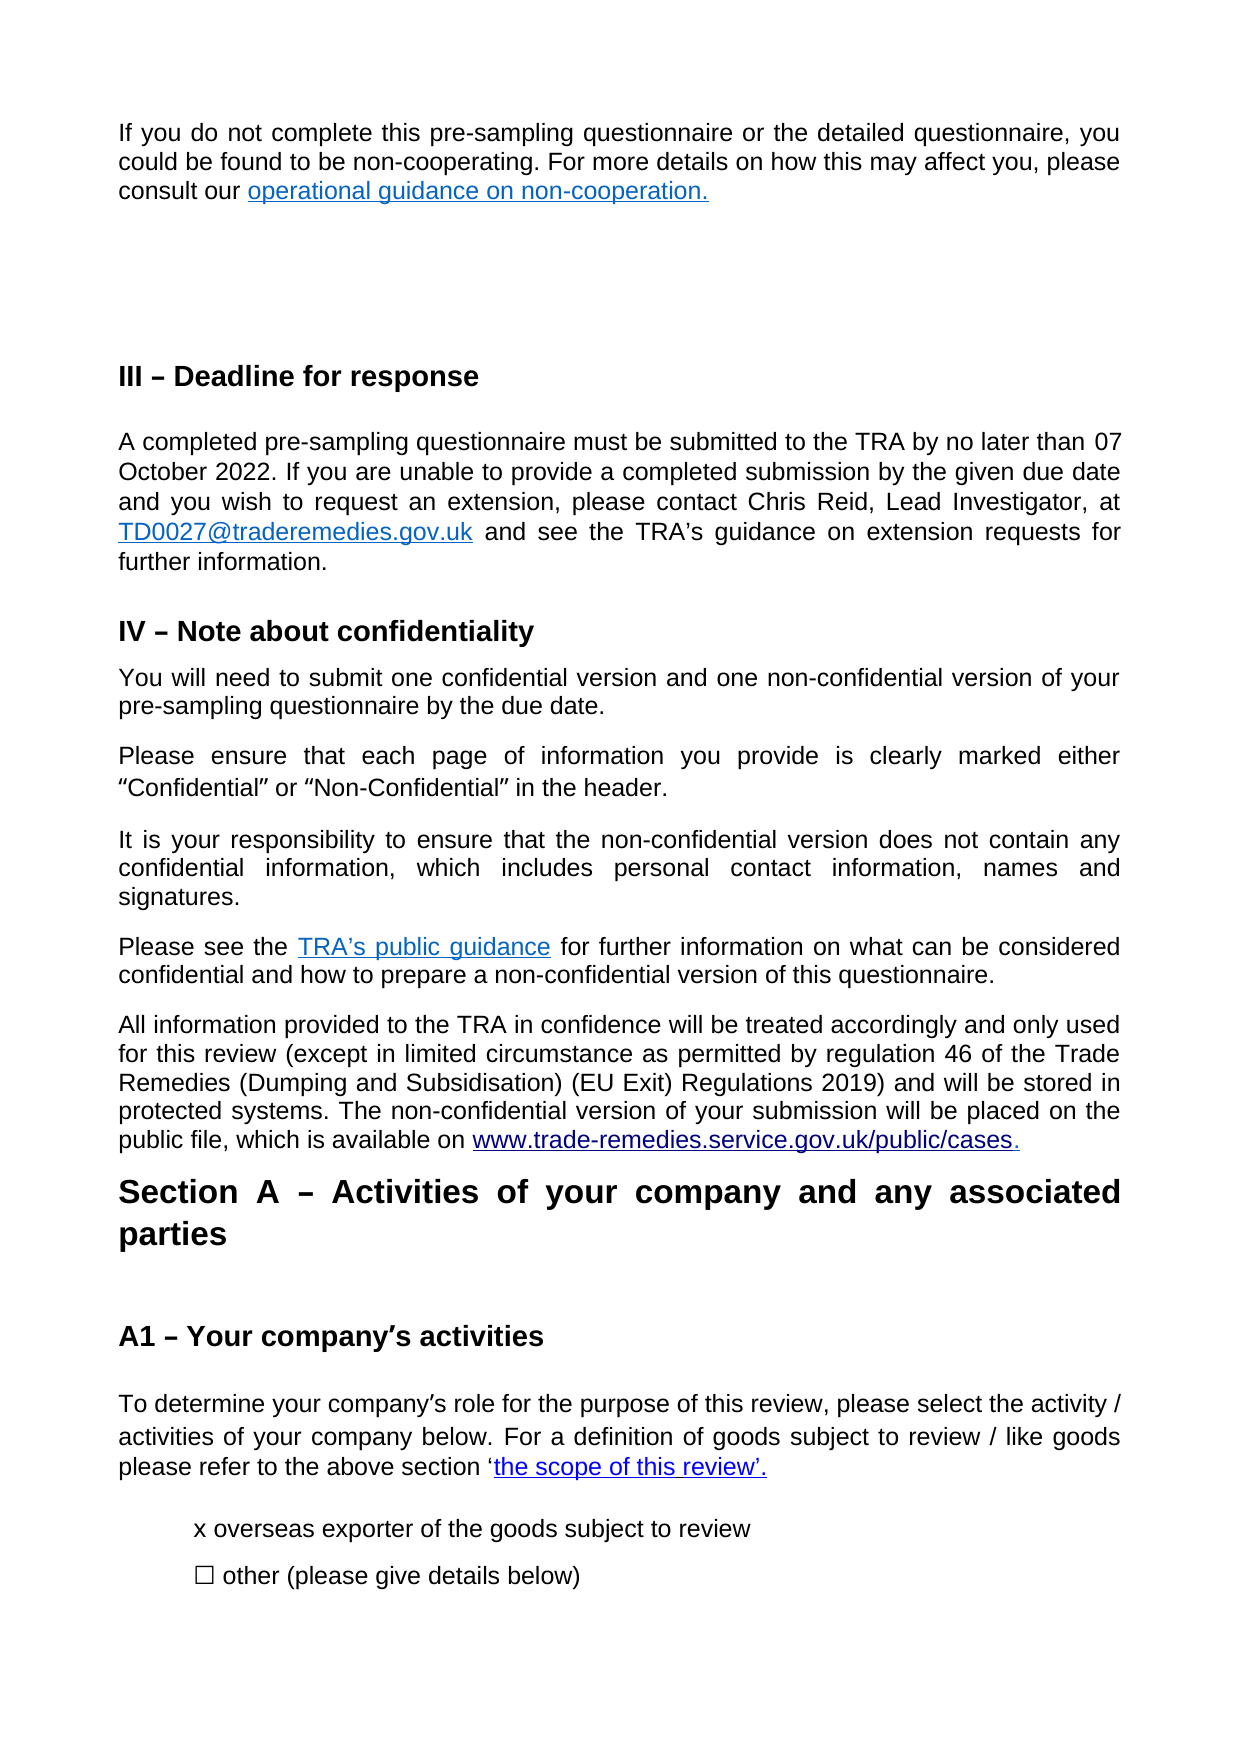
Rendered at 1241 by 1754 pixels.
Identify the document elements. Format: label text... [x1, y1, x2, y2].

text ☐ other (please give details below) [193, 1558, 1122, 1592]
text If you do not complete this pre-sampling questionnaire or the detailed questionnaire, you could be found to be non-cooperating. For more details on how this may affect you, please consult our operational guidance on non-cooperation. [118, 118, 1122, 204]
text To determine your company’s role for the purpose of this review, please select the activity / activities of your company below. For a definition of goods subject to review / like goods please refer to the above section ‘the scope of this review’. [118, 1386, 1122, 1480]
text A completed pre-sampling questionnaire must be submitted to the TRA by no later than 07 October 2022. If you are unable to provide a completed submission by the given due date and you wish to request an extension, please contact Chris Reid, Lead Investigator, at TD0027@traderemedies.gov.uk and see the TRA’s guidance on extension requests for further information. [118, 426, 1122, 576]
text Section A – Activities of your company and any associated parties [118, 1168, 1122, 1252]
text It is your responsibility to ensure that the non-confidential version does not contain any confidential information, which includes personal contact information, names and signatures. [118, 824, 1122, 911]
text You will need to submit one confidential version and one non-confidential version of your pre-sampling questionnaire by the due date. [118, 663, 1122, 720]
text All information provided to the TRA in confidence will be treated accordingly and only used for this review (except in limited circumstance as permitted by regulation 46 of the Trade Remedies (Dumping and Subsidisation) (EU Exit) Regulations 2019) and will be stored in protected systems. The non-confidential version of your submission will be placed on the public file, which is available on www.trade-remedies.service.gov.uk/public/cases. [118, 1010, 1122, 1154]
text Please ensure that each page of information you provide is clearly marked either “Confidential” or “Non-Confidential” in the header. [118, 741, 1122, 804]
text A1 – Your company’s activities [118, 1315, 1122, 1355]
text Please see the TRA’s public guidance for further information on what can be considered confidential and how to prepare a non-confidential version of this questionnaire. [118, 932, 1122, 989]
text III – Deadline for response [118, 355, 1122, 395]
text IV – Note about confidentiality [118, 611, 1122, 650]
text x overseas exporter of the goods subject to review [193, 1511, 1122, 1545]
